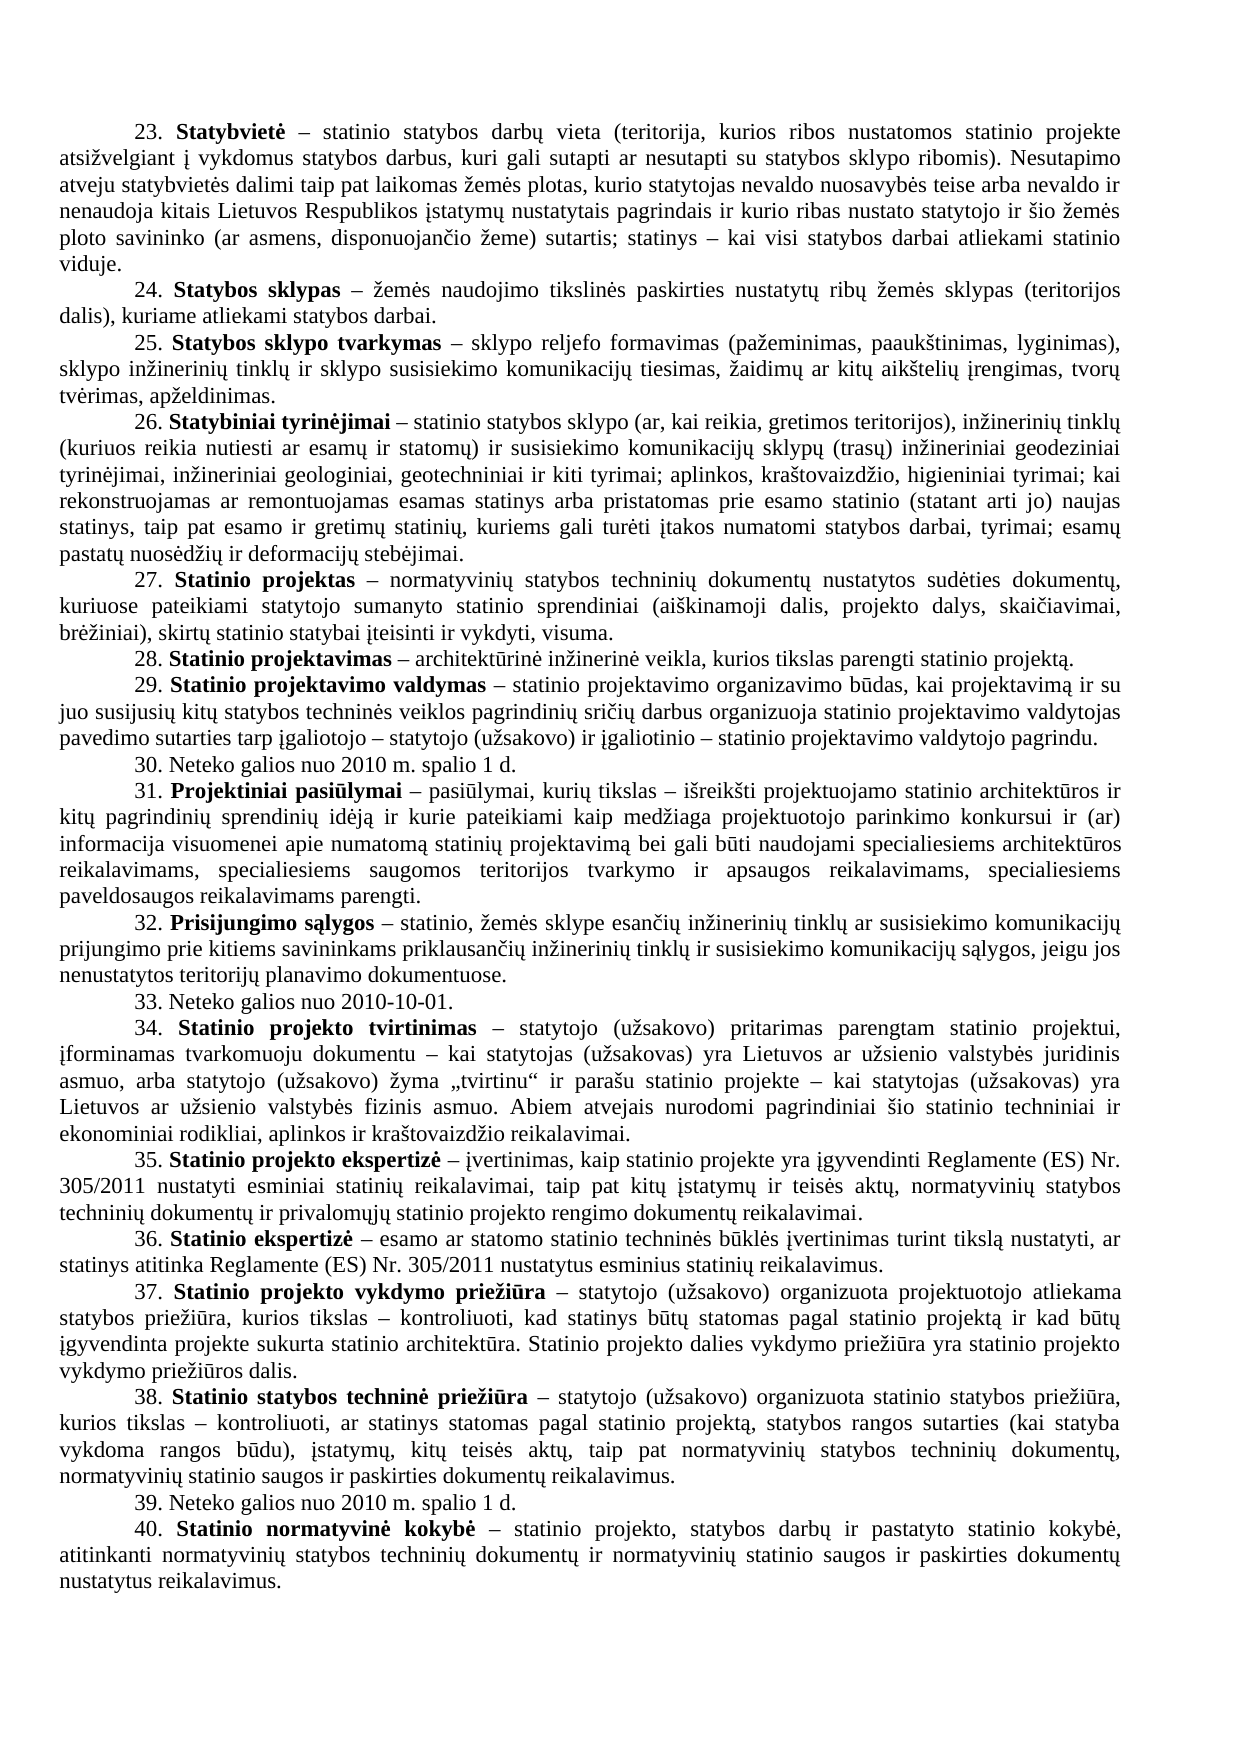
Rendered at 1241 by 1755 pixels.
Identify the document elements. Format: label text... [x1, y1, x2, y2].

text 33. Neteko galios nuo 2010-10-01. [59, 988, 1122, 1014]
text 35. Statinio projekto ekspertizė – įvertinimas, kaip statinio projekte yra įgyvendinti Reglamente (ES) Nr. 305/2011 nustatyti esminiai statinių reikalavimai, taip pat kitų įstatymų ir teisės aktų, normatyvinių statybos techninių dokumentų ir privalomųjų statinio projekto rengimo dokumentų reikalavimai. [59, 1146, 1122, 1225]
text 23. Statybvietė – statinio statybos darbų vieta (teritorija, kurios ribos nustatomos statinio projekte atsižvelgiant į vykdomus statybos darbus, kuri gali sutapti ar nesutapti su statybos sklypo ribomis). Nesutapimo atveju statybvietės dalimi taip pat laikomas žemės plotas, kurio statytojas nevaldo nuosavybės teise arba nevaldo ir nenaudoja kitais Lietuvos Respublikos įstatymų nustatytais pagrindais ir kurio ribas nustato statytojo ir šio žemės ploto savininko (ar asmens, disponuojančio žeme) sutartis; statinys – kai visi statybos darbai atliekami statinio viduje. [59, 118, 1122, 276]
text 25. Statybos sklypo tvarkymas – sklypo reljefo formavimas (pažeminimas, paaukštinimas, lyginimas), sklypo inžinerinių tinklų ir sklypo susisiekimo komunikacijų tiesimas, žaidimų ar kitų aikštelių įrengimas, tvorų tvėrimas, apželdinimas. [59, 329, 1122, 408]
text 29. Statinio projektavimo valdymas – statinio projektavimo organizavimo būdas, kai projektavimą ir su juo susijusių kitų statybos techninės veiklos pagrindinių sričių darbus organizuoja statinio projektavimo valdytojas pavedimo sutarties tarp įgaliotojo – statytojo (užsakovo) ir įgaliotinio – statinio projektavimo valdytojo pagrindu. [59, 672, 1122, 751]
text 40. Statinio normatyvinė kokybė – statinio projekto, statybos darbų ir pastatyto statinio kokybė, atitinkanti normatyvinių statybos techninių dokumentų ir normatyvinių statinio saugos ir paskirties dokumentų nustatytus reikalavimus. [59, 1515, 1122, 1594]
text 32. Prisijungimo sąlygos – statinio, žemės sklype esančių inžinerinių tinklų ar susisiekimo komunikacijų prijungimo prie kitiems savininkams priklausančių inžinerinių tinklų ir susisiekimo komunikacijų sąlygos, jeigu jos nenustatytos teritorijų planavimo dokumentuose. [59, 909, 1122, 988]
text 34. Statinio projekto tvirtinimas – statytojo (užsakovo) pritarimas parengtam statinio projektui, įforminamas tvarkomuoju dokumentu – kai statytojas (užsakovas) yra Lietuvos ar užsienio valstybės juridinis asmuo, arba statytojo (užsakovo) žyma „tvirtinu“ ir parašu statinio projekte – kai statytojas (užsakovas) yra Lietuvos ar užsienio valstybės fizinis asmuo. Abiem atvejais nurodomi pagrindiniai šio statinio techniniai ir ekonominiai rodikliai, aplinkos ir kraštovaizdžio reikalavimai. [59, 1014, 1122, 1146]
text 24. Statybos sklypas – žemės naudojimo tikslinės paskirties nustatytų ribų žemės sklypas (teritorijos dalis), kuriame atliekami statybos darbai. [59, 276, 1122, 329]
text 39. Neteko galios nuo 2010 m. spalio 1 d. [59, 1488, 1122, 1515]
text 28. Statinio projektavimas – architektūrinė inžinerinė veikla, kurios tikslas parengti statinio projektą. [59, 645, 1122, 672]
text 27. Statinio projektas – normatyvinių statybos techninių dokumentų nustatytos sudėties dokumentų, kuriuose pateikiami statytojo sumanyto statinio sprendiniai (aiškinamoji dalis, projekto dalys, skaičiavimai, brėžiniai), skirtų statinio statybai įteisinti ir vykdyti, visuma. [59, 566, 1122, 645]
text 26. Statybiniai tyrinėjimai – statinio statybos sklypo (ar, kai reikia, gretimos teritorijos), inžinerinių tinklų (kuriuos reikia nutiesti ar esamų ir statomų) ir susisiekimo komunikacijų sklypų (trasų) inžineriniai geodeziniai tyrinėjimai, inžineriniai geologiniai, geotechniniai ir kiti tyrimai; aplinkos, kraštovaizdžio, higieniniai tyrimai; kai rekonstruojamas ar remontuojamas esamas statinys arba pristatomas prie esamo statinio (statant arti jo) naujas statinys, taip pat esamo ir gretimų statinių, kuriems gali turėti įtakos numatomi statybos darbai, tyrimai; esamų pastatų nuosėdžių ir deformacijų stebėjimai. [59, 408, 1122, 566]
text 36. Statinio ekspertizė – esamo ar statomo statinio techninės būklės įvertinimas turint tikslą nustatyti, ar statinys atitinka Reglamente (ES) Nr. 305/2011 nustatytus esminius statinių reikalavimus. [59, 1225, 1122, 1278]
text 30. Neteko galios nuo 2010 m. spalio 1 d. [59, 751, 1122, 777]
text 31. Projektiniai pasiūlymai – pasiūlymai, kurių tikslas – išreikšti projektuojamo statinio architektūros ir kitų pagrindinių sprendinių idėją ir kurie pateikiami kaip medžiaga projektuotojo parinkimo konkursui ir (ar) informacija visuomenei apie numatomą statinių projektavimą bei gali būti naudojami specialiesiems architektūros reikalavimams, specialiesiems saugomos teritorijos tvarkymo ir apsaugos reikalavimams, specialiesiems paveldosaugos reikalavimams parengti. [59, 777, 1122, 909]
text 37. Statinio projekto vykdymo priežiūra – statytojo (užsakovo) organizuota projektuotojo atliekama statybos priežiūra, kurios tikslas – kontroliuoti, kad statinys būtų statomas pagal statinio projektą ir kad būtų įgyvendinta projekte sukurta statinio architektūra. Statinio projekto dalies vykdymo priežiūra yra statinio projekto vykdymo priežiūros dalis. [59, 1278, 1122, 1383]
text 38. Statinio statybos techninė priežiūra – statytojo (užsakovo) organizuota statinio statybos priežiūra, kurios tikslas – kontroliuoti, ar statinys statomas pagal statinio projektą, statybos rangos sutarties (kai statyba vykdoma rangos būdu), įstatymų, kitų teisės aktų, taip pat normatyvinių statybos techninių dokumentų, normatyvinių statinio saugos ir paskirties dokumentų reikalavimus. [59, 1383, 1122, 1488]
